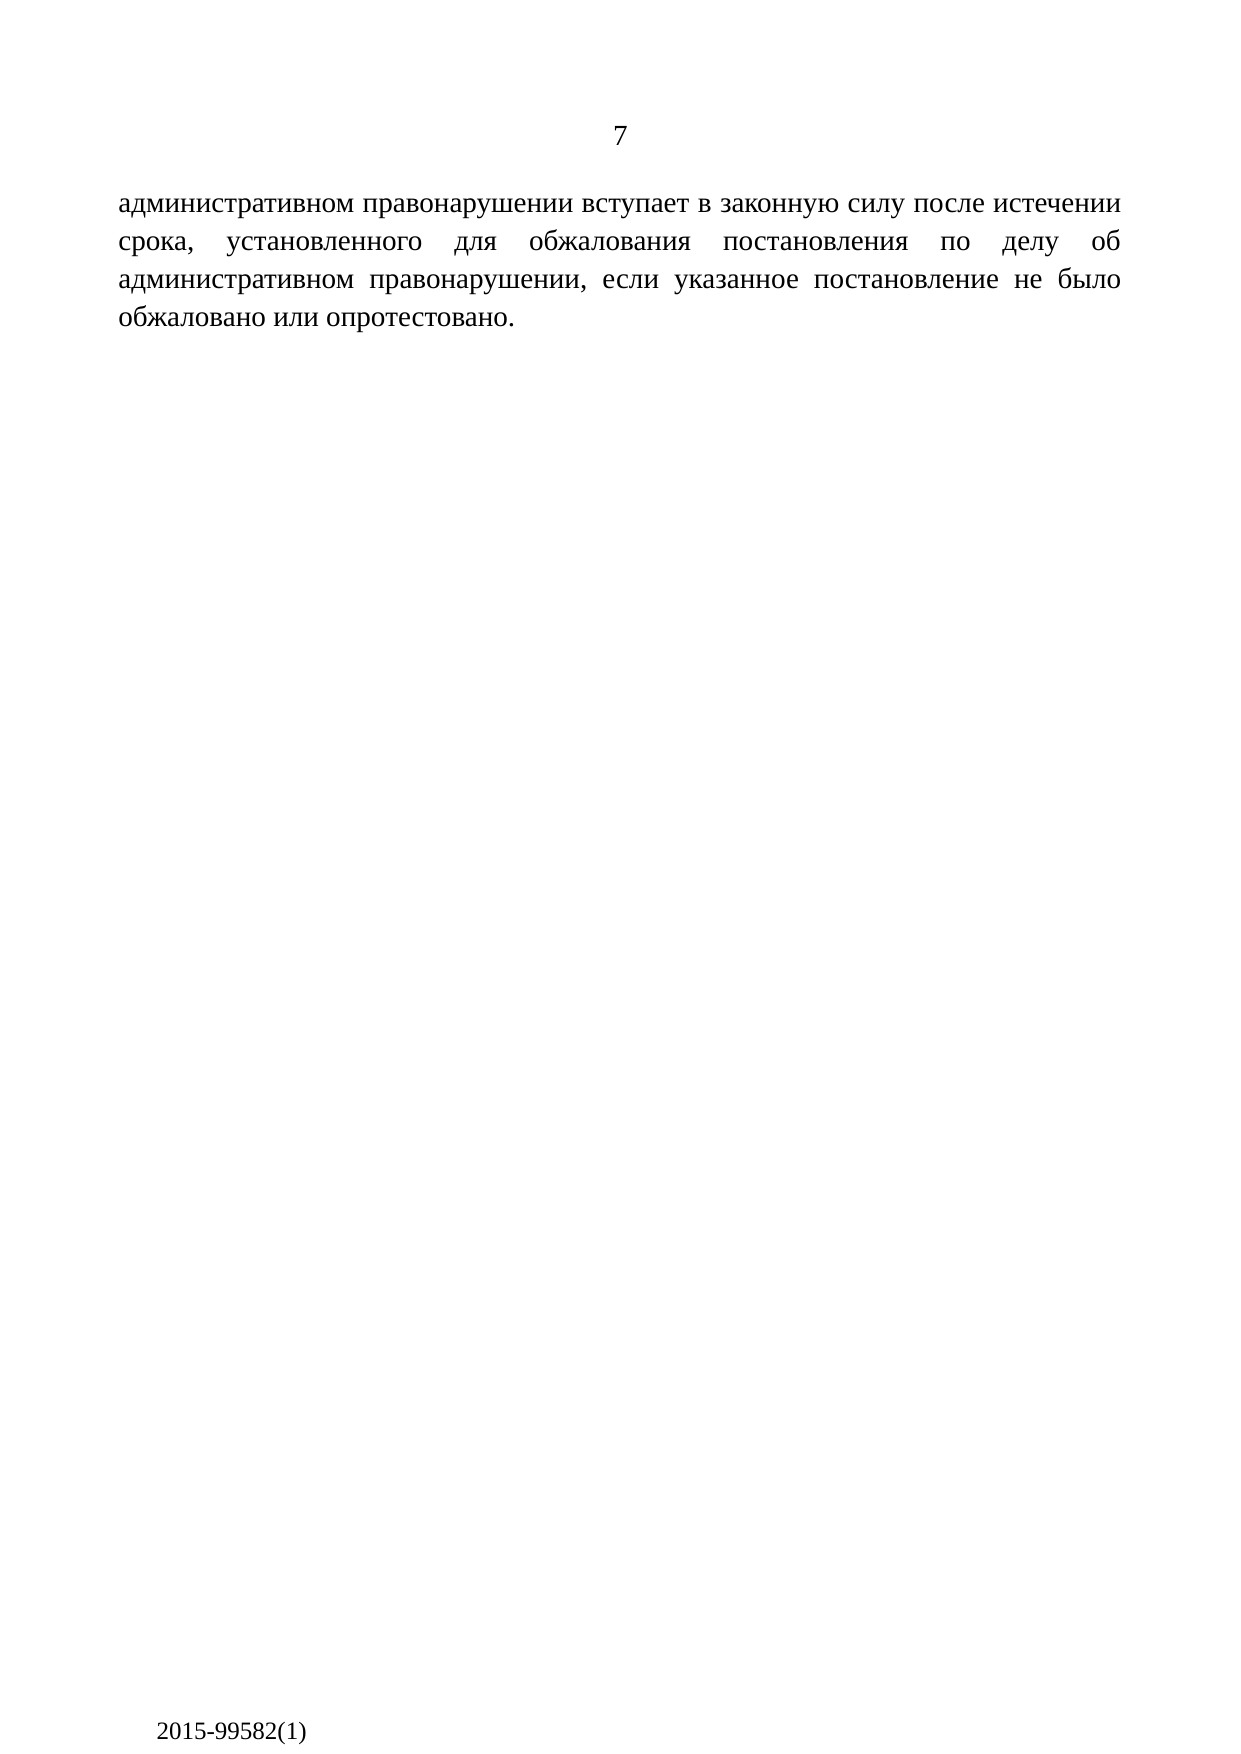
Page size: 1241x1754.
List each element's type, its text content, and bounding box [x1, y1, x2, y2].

text административном правонарушении вступает в законную силу после истечении срока, установленного для обжалования постановления по делу об административном правонарушении, если указанное постановление не было обжаловано или опротестовано. [118, 181, 1122, 332]
